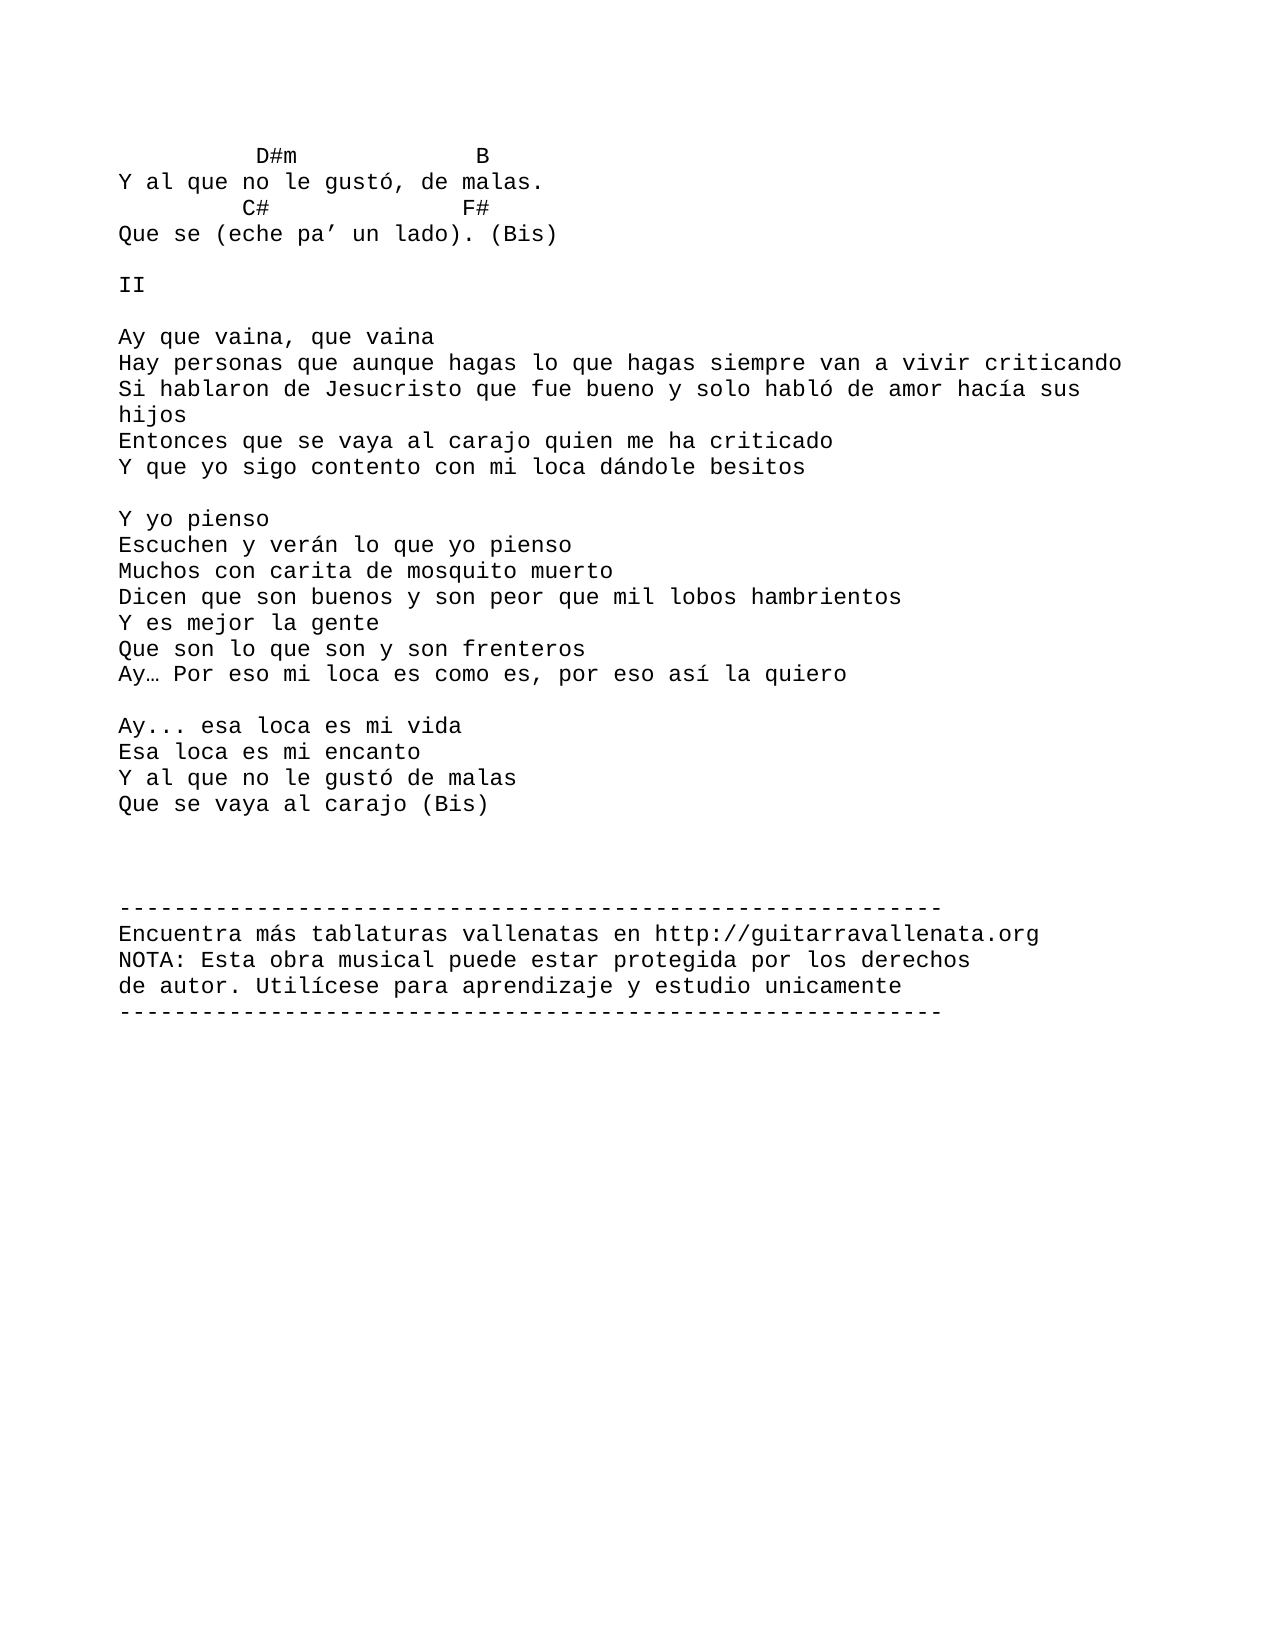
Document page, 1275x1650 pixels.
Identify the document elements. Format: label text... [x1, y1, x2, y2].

text NOTA: Esta obra musical puede estar protegida por los derechos [118, 948, 1157, 974]
text II [118, 274, 1157, 300]
text Esa loca es mi encanto [118, 741, 1157, 767]
text Muchos con carita de mosquito muerto [118, 559, 1157, 585]
text Dicen que son buenos y son peor que mil lobos hambrientos [118, 585, 1157, 611]
text Encuentra más tablaturas vallenatas en http://guitarravallenata.org [118, 922, 1157, 948]
text Y yo pienso [118, 507, 1157, 533]
text ------------------------------------------------------------ [118, 896, 1157, 922]
text Escuchen y verán lo que yo pienso [118, 533, 1157, 559]
text ------------------------------------------------------------ [118, 1000, 1157, 1026]
text Que se vaya al carajo (Bis) [118, 792, 1157, 818]
text Ay que vaina, que vaina [118, 326, 1157, 352]
text Y que yo sigo contento con mi loca dándole besitos [118, 455, 1157, 481]
text C# F# [118, 196, 1157, 222]
text Y al que no le gustó de malas [118, 767, 1157, 792]
text Entonces que se vaya al carajo quien me ha criticado [118, 429, 1157, 455]
text Y al que no le gustó, de malas. [118, 170, 1157, 196]
text Que son lo que son y son frenteros [118, 637, 1157, 663]
text Ay… Por eso mi loca es como es, por eso así la quiero [118, 663, 1157, 689]
text Hay personas que aunque hagas lo que hagas siempre van a vivir criticando [118, 352, 1157, 377]
text Ay... esa loca es mi vida [118, 715, 1157, 741]
text de autor. Utilícese para aprendizaje y estudio unicamente [118, 974, 1157, 1000]
text Si hablaron de Jesucristo que fue bueno y solo habló de amor hacía sus hijos [118, 377, 1157, 429]
text Y es mejor la gente [118, 611, 1157, 637]
text Que se (eche pa’ un lado). (Bis) [118, 222, 1157, 248]
text D#m B [118, 144, 1157, 170]
